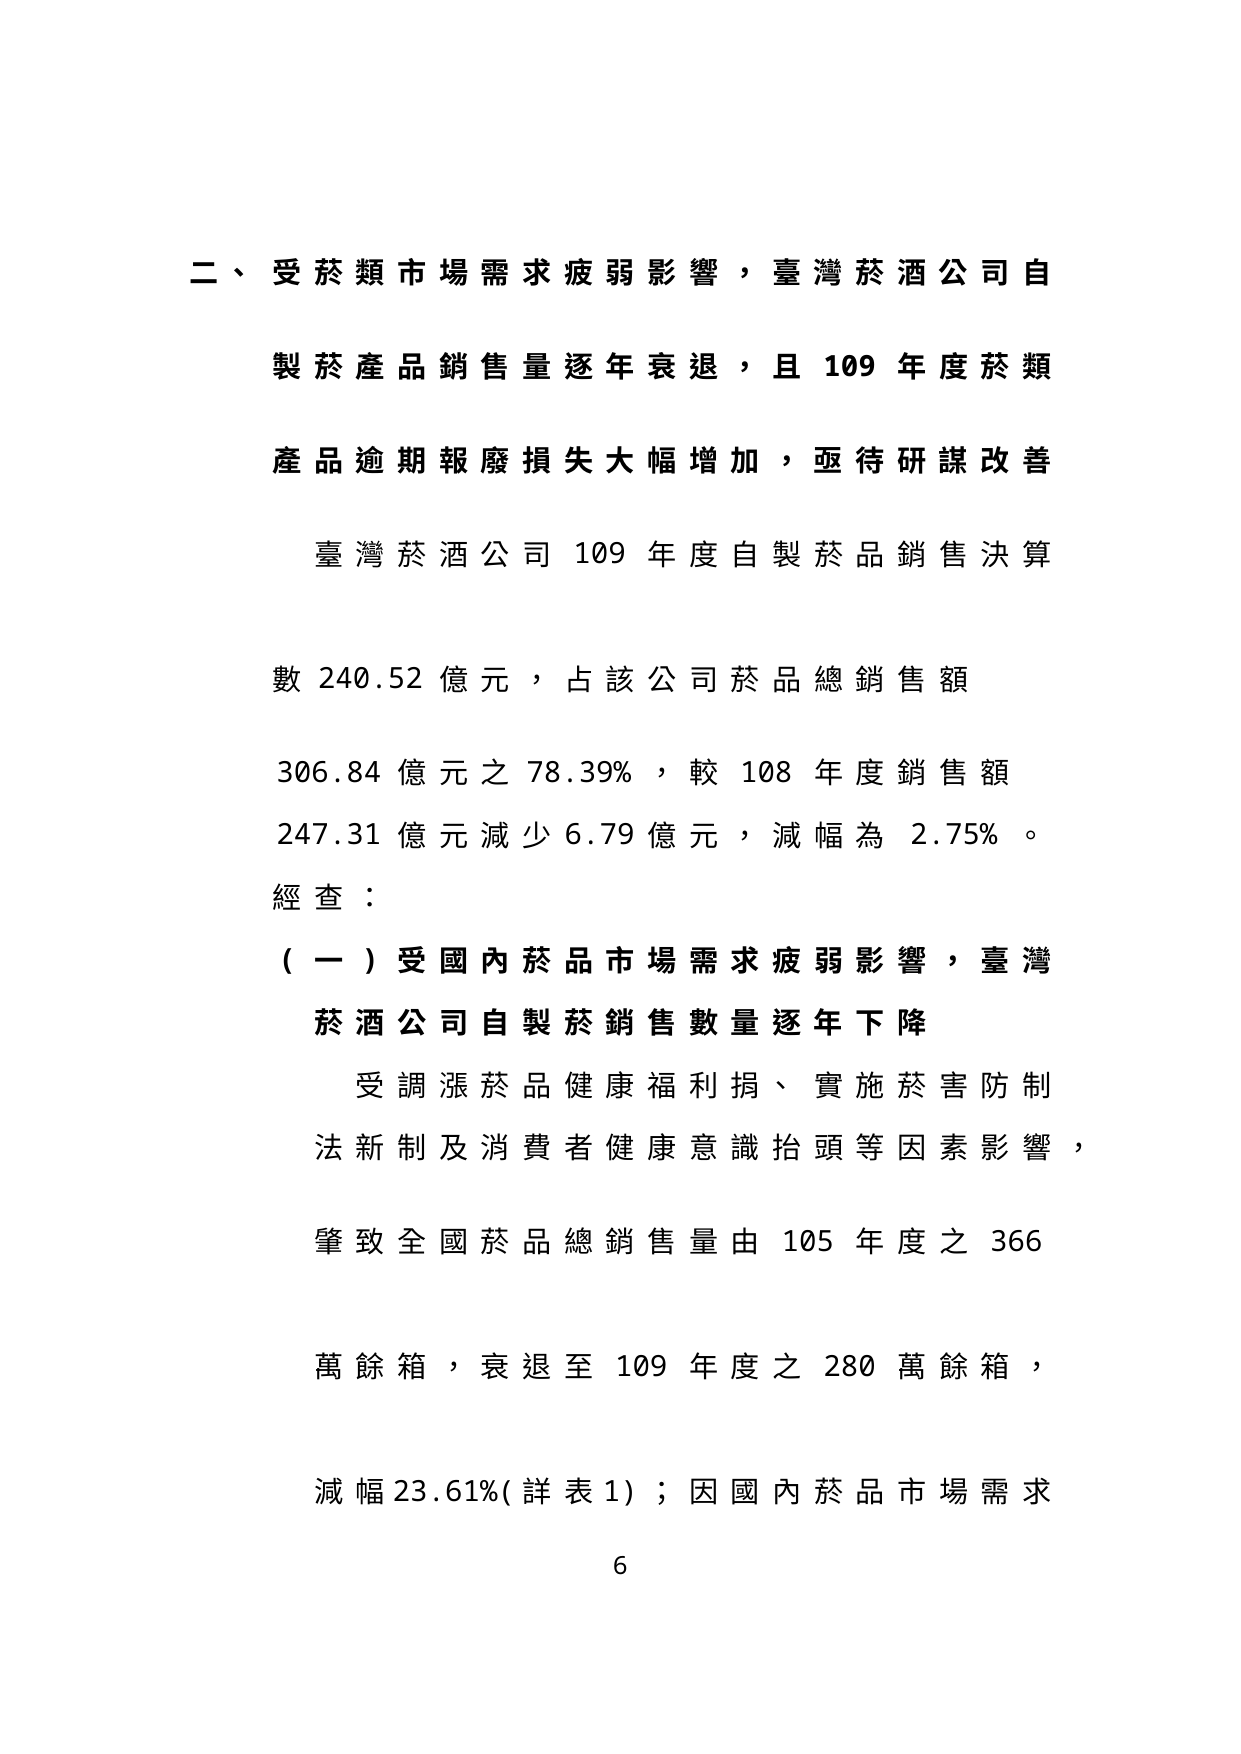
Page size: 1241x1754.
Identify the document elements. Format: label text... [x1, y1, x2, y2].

text (一)受國內菸品市場需求疲弱影響，臺灣菸酒公司自製菸銷售數量逐年下降 [242, 917, 1058, 1042]
text 二、受菸類市場需求疲弱影響，臺灣菸酒公司自製菸產品銷售量逐年衰退，且109年度菸類產品逾期報廢損失大幅增加，亟待研謀改善 [183, 229, 1058, 479]
text 臺灣菸酒公司109年度自製菸品銷售決算數240.52億元，占該公司菸品總銷售額306.84億元之78.39%，較108年度銷售額247.31億元減少6.79億元，減幅為2.75%。經查： [242, 479, 1058, 917]
text 受調漲菸品健康福利捐、實施菸害防制法新制及消費者健康意識抬頭等因素影響，肇致全國菸品總銷售量由105年度之366萬餘箱，衰退至109年度之280萬餘箱，減幅23.61%(詳表1)；因國內菸品市場需求疲弱，以致該公司自製菸產品銷售數量逐年下降，由105年度 106萬餘箱減少至109年度65萬餘箱(詳表2)，減幅達38.68%，且其衰退幅度超逾同期間國內菸品市場之減幅。 [271, 1042, 1058, 1542]
